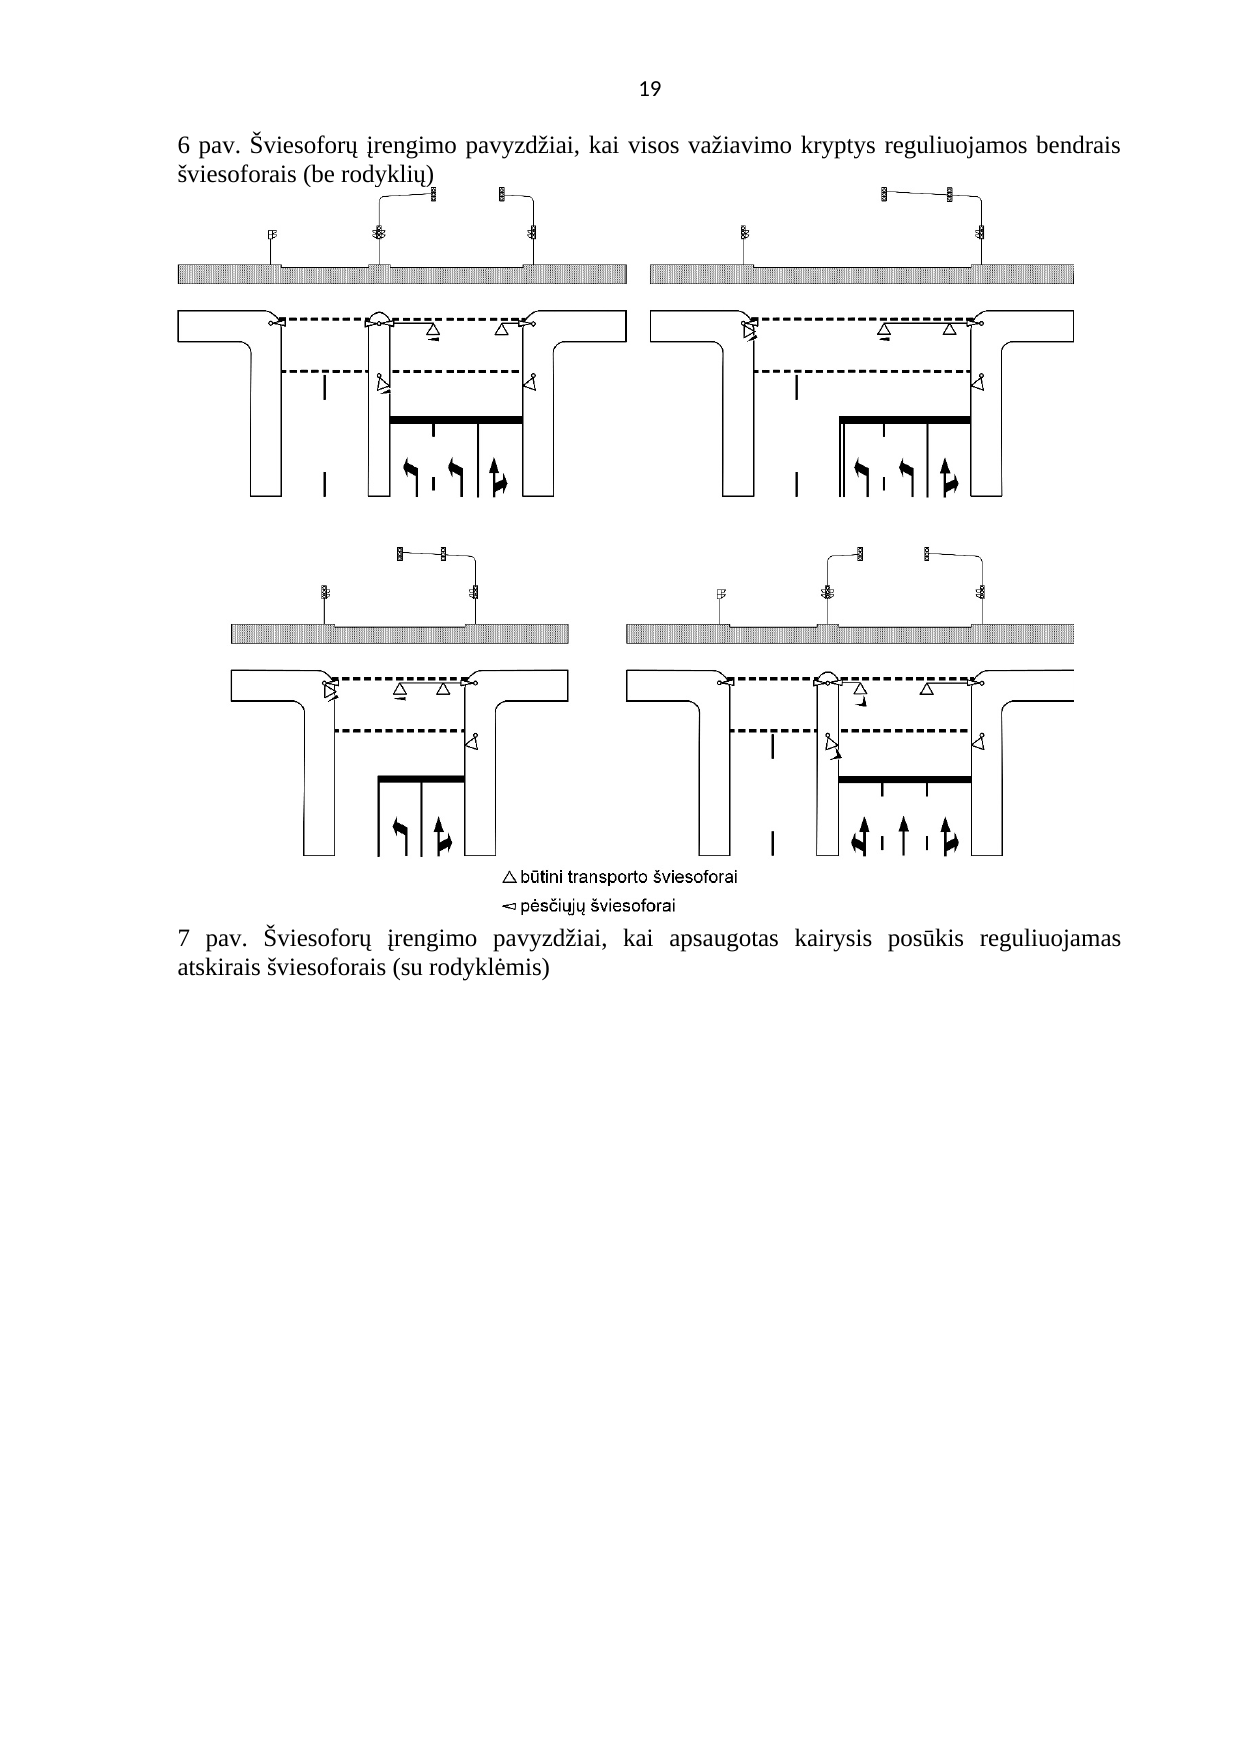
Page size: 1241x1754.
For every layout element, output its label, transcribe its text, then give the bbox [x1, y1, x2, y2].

text 7 pav. Šviesoforų įrengimo pavyzdžiai, kai apsaugotas kairysis posūkis reguliuojamas atskirais šviesoforais (su rodyklėmis) [177, 923, 1122, 981]
text 6 pav. Šviesoforų įrengimo pavyzdžiai, kai visos važiavimo kryptys reguliuojamos bendrais šviesoforais (be rodyklių) [177, 130, 1122, 187]
